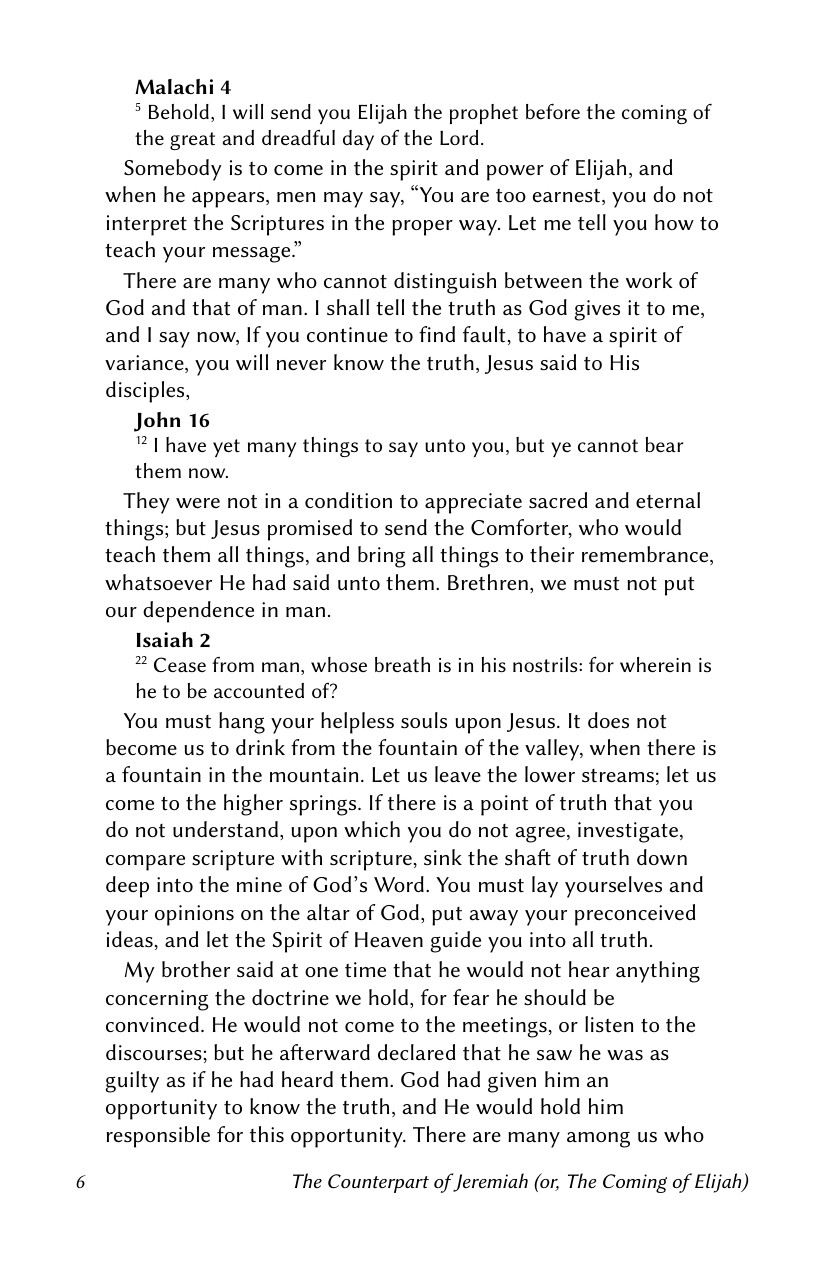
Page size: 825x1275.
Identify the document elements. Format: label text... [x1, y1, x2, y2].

text Isaiah 2 [135, 628, 720, 652]
text 12 I have yet many things to say unto you, but ye cannot bear them now. [135, 432, 720, 483]
text You must hang your helpless souls upon Jesus. It does not become us to drink from the fountain of the valley, when there is a fountain in the mountain. Let us leave the lower streams; let us come to the higher springs. If there is a point of truth that you do not understand, upon which you do not agree, investigate, compare scripture with scripture, sink the shaft of truth down deep into the mine of God’s Word. You must lay yourselves and your opinions on the altar of God, put away your preconceived ideas, and let the Spirit of Heaven guide you into all truth. [105, 708, 720, 953]
text 22 Cease from man, whose breath is in his nostrils: for wherein is he to be accounted of? [135, 652, 720, 703]
text There are many who cannot distinguish between the work of God and that of man. I shall tell the truth as God gives it to me, and I say now, If you continue to find fault, to have a spirit of variance, you will never know the truth, Jesus said to His disciples, [105, 268, 720, 403]
text My brother said at one time that he would not hear anything concerning the doctrine we hold, for fear he should be convinced. He would not come to the meetings, or listen to the discourses; but he afterward declared that he saw he was as guilty as if he had heard them. God had given him an opportunity to know the truth, and He would hold him responsible for this opportunity. There are many among us who [105, 957, 720, 1148]
text Malachi 4 [135, 75, 720, 100]
text Somebody is to come in the spirit and power of Elijah, and when he appears, men may say, “You are too earnest, you do not interpret the Scriptures in the proper way. Let me tell you how to teach your message.” [105, 155, 720, 263]
text 5 Behold, I will send you Elijah the prophet before the coming of the great and dreadful day of the Lord. [135, 100, 720, 151]
text They were not in a condition to appreciate sacred and eternal things; but Jesus promised to send the Comforter, who would teach them all things, and bring all things to their remembrance, whatsoever He had said unto them. Brethren, we must not put our dependence in man. [105, 488, 720, 623]
text John 16 [135, 408, 720, 432]
